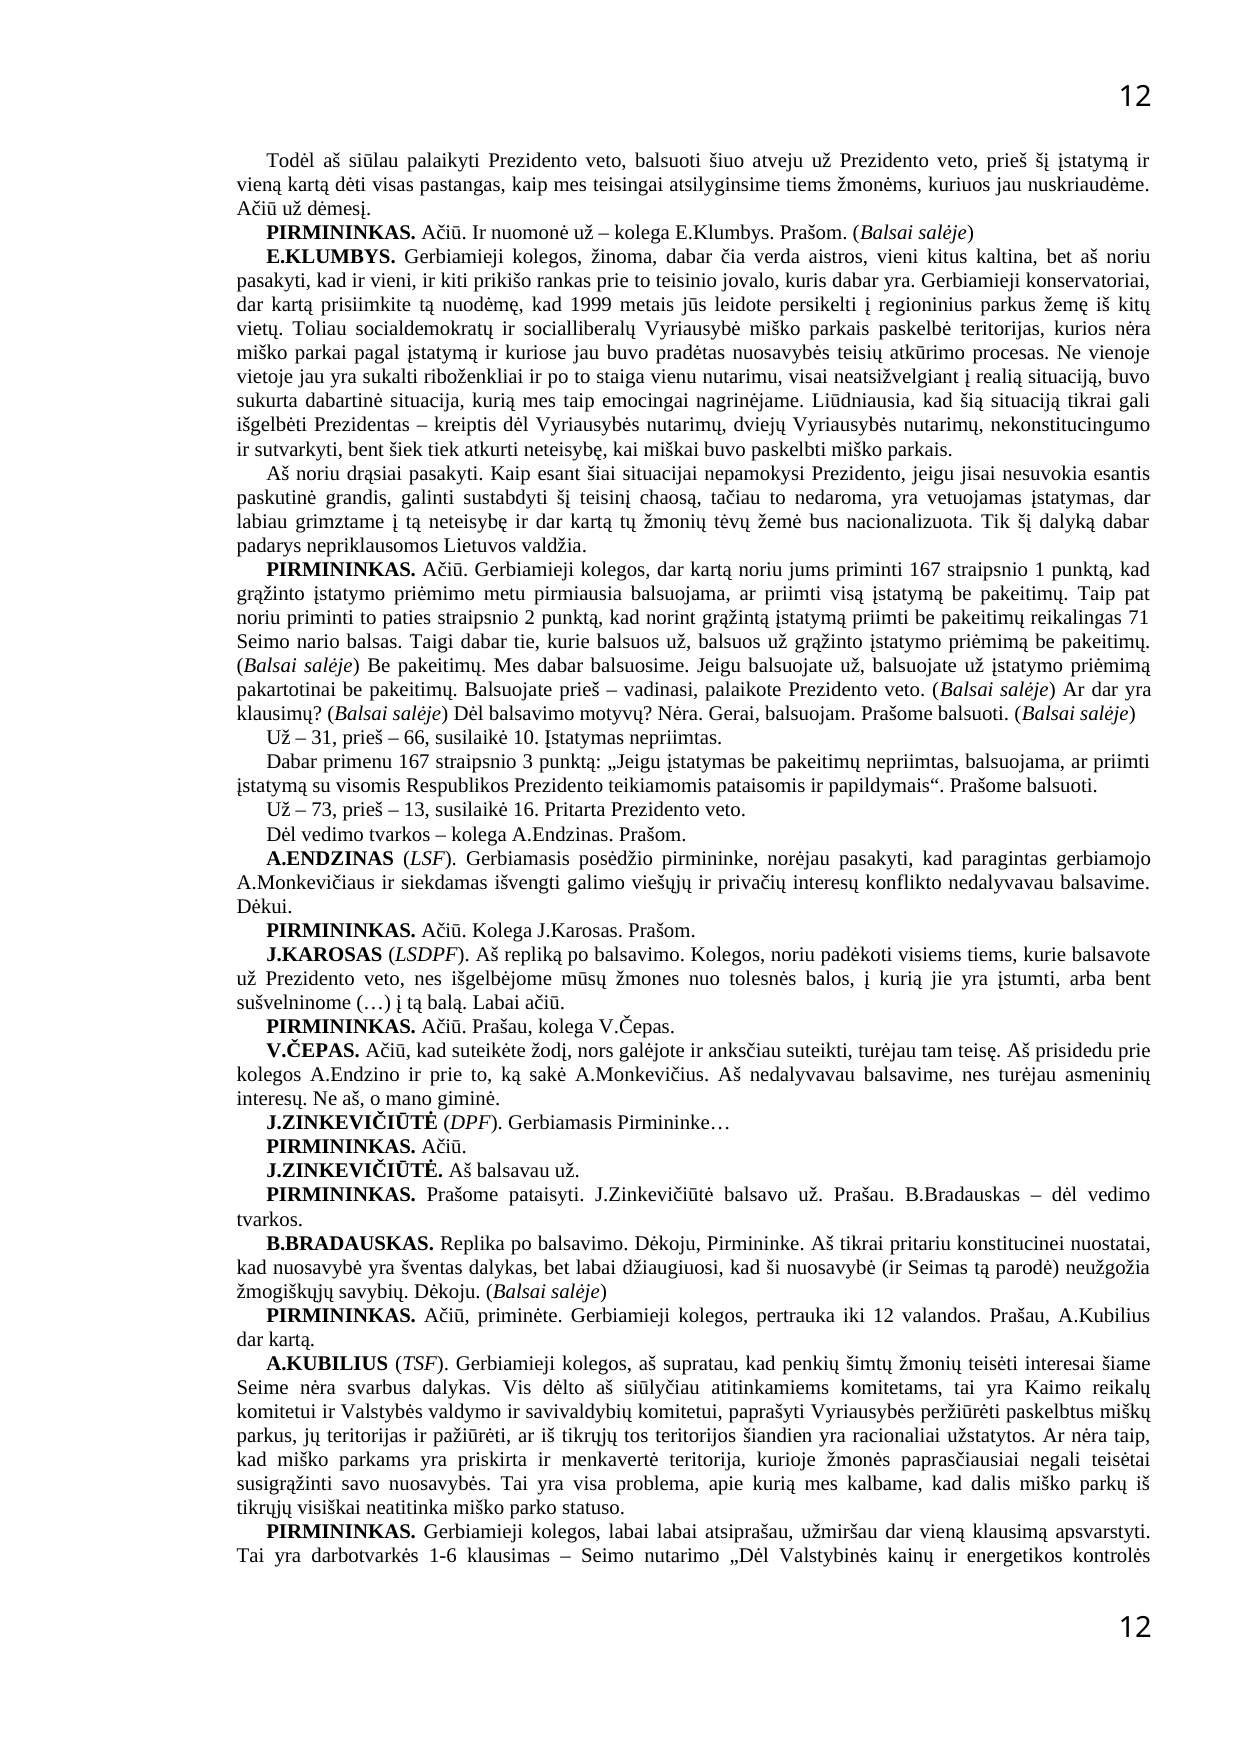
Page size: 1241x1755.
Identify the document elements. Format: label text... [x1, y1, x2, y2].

text PIRMININKAS. Ačiū. Prašau, kolega V.Čepas. [236, 1014, 1152, 1038]
text A.ENDZINAS (LSF). Gerbiamasis posėdžio pirmininke, norėjau pasakyti, kad paragintas gerbiamojo A.Monkevičiaus ir siekdamas išvengti galimo viešųjų ir privačių interesų konflikto nedalyvavau balsavime. Dėkui. [236, 846, 1152, 918]
text Dabar primenu 167 straipsnio 3 punktą: „Jeigu įstatymas be pakeitimų nepriimtas, balsuojama, ar priimti įstatymą su visomis Respublikos Prezidento teikiamomis pataisomis ir papildymais“. Prašome balsuoti. [236, 749, 1152, 797]
text Dėl vedimo tvarkos – kolega A.Endzinas. Prašom. [236, 821, 1152, 846]
text PIRMININKAS. Ačiū. Kolega J.Karosas. Prašom. [236, 918, 1152, 942]
text J.ZINKEVIČIŪTĖ. Aš balsavau už. [236, 1158, 1152, 1182]
text PIRMININKAS. Gerbiamieji kolegos, labai labai atsiprašau, užmiršau dar vieną klausimą apsvarstyti. Tai yra darbotvarkės 1-6 klausimas – Seimo nutarimo „Dėl Valstybinės kainų ir energetikos kontrolės [236, 1519, 1152, 1567]
text J.KAROSAS (LSDPF). Aš repliką po balsavimo. Kolegos, noriu padėkoti visiems tiems, kurie balsavote už Prezidento veto, nes išgelbėjome mūsų žmones nuo tolesnės balos, į kurią jie yra įstumti, arba bent sušvelninome (…) į tą balą. Labai ačiū. [236, 942, 1152, 1014]
text E.KLUMBYS. Gerbiamieji kolegos, žinoma, dabar čia verda aistros, vieni kitus kaltina, bet aš noriu pasakyti, kad ir vieni, ir kiti prikišo rankas prie to teisinio jovalo, kuris dabar yra. Gerbiamieji konservatoriai, dar kartą prisiimkite tą nuodėmę, kad 1999 metais jūs leidote persikelti į regioninius parkus žemę iš kitų vietų. Toliau socialdemokratų ir socialliberalų Vyriausybė miško parkais paskelbė teritorijas, kurios nėra miško parkai pagal įstatymą ir kuriose jau buvo pradėtas nuosavybės teisių atkūrimo procesas. Ne vienoje vietoje jau yra sukalti riboženkliai ir po to staiga vienu nutarimu, visai neatsižvelgiant į realią situaciją, buvo sukurta dabartinė situacija, kurią mes taip emocingai nagrinėjame. Liūdniausia, kad šią situaciją tikrai gali išgelbėti Prezidentas – kreiptis dėl Vyriausybės nutarimų, dviejų Vyriausybės nutarimų, nekonstitucingumo ir sutvarkyti, bent šiek tiek atkurti neteisybę, kai miškai buvo paskelbti miško parkais. [236, 244, 1152, 461]
text PIRMININKAS. Ačiū. Gerbiamieji kolegos, dar kartą noriu jums priminti 167 straipsnio 1 punktą, kad grąžinto įstatymo priėmimo metu pirmiausia balsuojama, ar priimti visą įstatymą be pakeitimų. Taip pat noriu priminti to paties straipsnio 2 punktą, kad norint grąžintą įstatymą priimti be pakeitimų reikalingas 71 Seimo nario balsas. Taigi dabar tie, kurie balsuos už, balsuos už grąžinto įstatymo priėmimą be pakeitimų. (Balsai salėje) Be pakeitimų. Mes dabar balsuosime. Jeigu balsuojate už, balsuojate už įstatymo priėmimą pakartotinai be pakeitimų. Balsuojate prieš – vadinasi, palaikote Prezidento veto. (Balsai salėje) Ar dar yra klausimų? (Balsai salėje) Dėl balsavimo motyvų? Nėra. Gerai, balsuojam. Prašome balsuoti. (Balsai salėje) [236, 557, 1152, 725]
text V.ČEPAS. Ačiū, kad suteikėte žodį, nors galėjote ir anksčiau suteikti, turėjau tam teisę. Aš prisidedu prie kolegos A.Endzino ir prie to, ką sakė A.Monkevičius. Aš nedalyvavau balsavime, nes turėjau asmeninių interesų. Ne aš, o mano giminė. [236, 1038, 1152, 1110]
text PIRMININKAS. Ačiū. [236, 1134, 1152, 1158]
text Už – 31, prieš – 66, susilaikė 10. Įstatymas nepriimtas. [236, 725, 1152, 749]
text A.KUBILIUS (TSF). Gerbiamieji kolegos, aš supratau, kad penkių šimtų žmonių teisėti interesai šiame Seime nėra svarbus dalykas. Vis dėlto aš siūlyčiau atitinkamiems komitetams, tai yra Kaimo reikalų komitetui ir Valstybės valdymo ir savivaldybių komitetui, paprašyti Vyriausybės peržiūrėti paskelbtus miškų parkus, jų teritorijas ir pažiūrėti, ar iš tikrųjų tos teritorijos šiandien yra racionaliai užstatytos. Ar nėra taip, kad miško parkams yra priskirta ir menkavertė teritorija, kurioje žmonės paprasčiausiai negali teisėtai susigrąžinti savo nuosavybės. Tai yra visa problema, apie kurią mes kalbame, kad dalis miško parkų iš tikrųjų visiškai neatitinka miško parko statuso. [236, 1351, 1152, 1519]
text Už – 73, prieš – 13, susilaikė 16. Pritarta Prezidento veto. [236, 797, 1152, 821]
text B.BRADAUSKAS. Replika po balsavimo. Dėkoju, Pirmininke. Aš tikrai pritariu konstitucinei nuostatai, kad nuosavybė yra šventas dalykas, bet labai džiaugiuosi, kad ši nuosavybė (ir Seimas tą parodė) neužgožia žmogiškųjų savybių. Dėkoju. (Balsai salėje) [236, 1231, 1152, 1303]
text J.ZINKEVIČIŪTĖ (DPF). Gerbiamasis Pirmininke… [236, 1110, 1152, 1134]
text Todėl aš siūlau palaikyti Prezidento veto, balsuoti šiuo atveju už Prezidento veto, prieš šį įstatymą ir vieną kartą dėti visas pastangas, kaip mes teisingai atsilyginsime tiems žmonėms, kuriuos jau nuskriaudėme. Ačiū už dėmesį. [236, 148, 1152, 220]
text Aš noriu drąsiai pasakyti. Kaip esant šiai situacijai nepamokysi Prezidento, jeigu jisai nesuvokia esantis paskutinė grandis, galinti sustabdyti šį teisinį chaosą, tačiau to nedaroma, yra vetuojamas įstatymas, dar labiau grimztame į tą neteisybę ir dar kartą tų žmonių tėvų žemė bus nacionalizuota. Tik šį dalyką dabar padarys nepriklausomos Lietuvos valdžia. [236, 461, 1152, 557]
text PIRMININKAS. Prašome pataisyti. J.Zinkevičiūtė balsavo už. Prašau. B.Bradauskas – dėl vedimo tvarkos. [236, 1182, 1152, 1231]
text PIRMININKAS. Ačiū. Ir nuomonė už – kolega E.Klumbys. Prašom. (Balsai salėje) [236, 220, 1152, 244]
text PIRMININKAS. Ačiū, priminėte. Gerbiamieji kolegos, pertrauka iki 12 valandos. Prašau, A.Kubilius dar kartą. [236, 1303, 1152, 1351]
